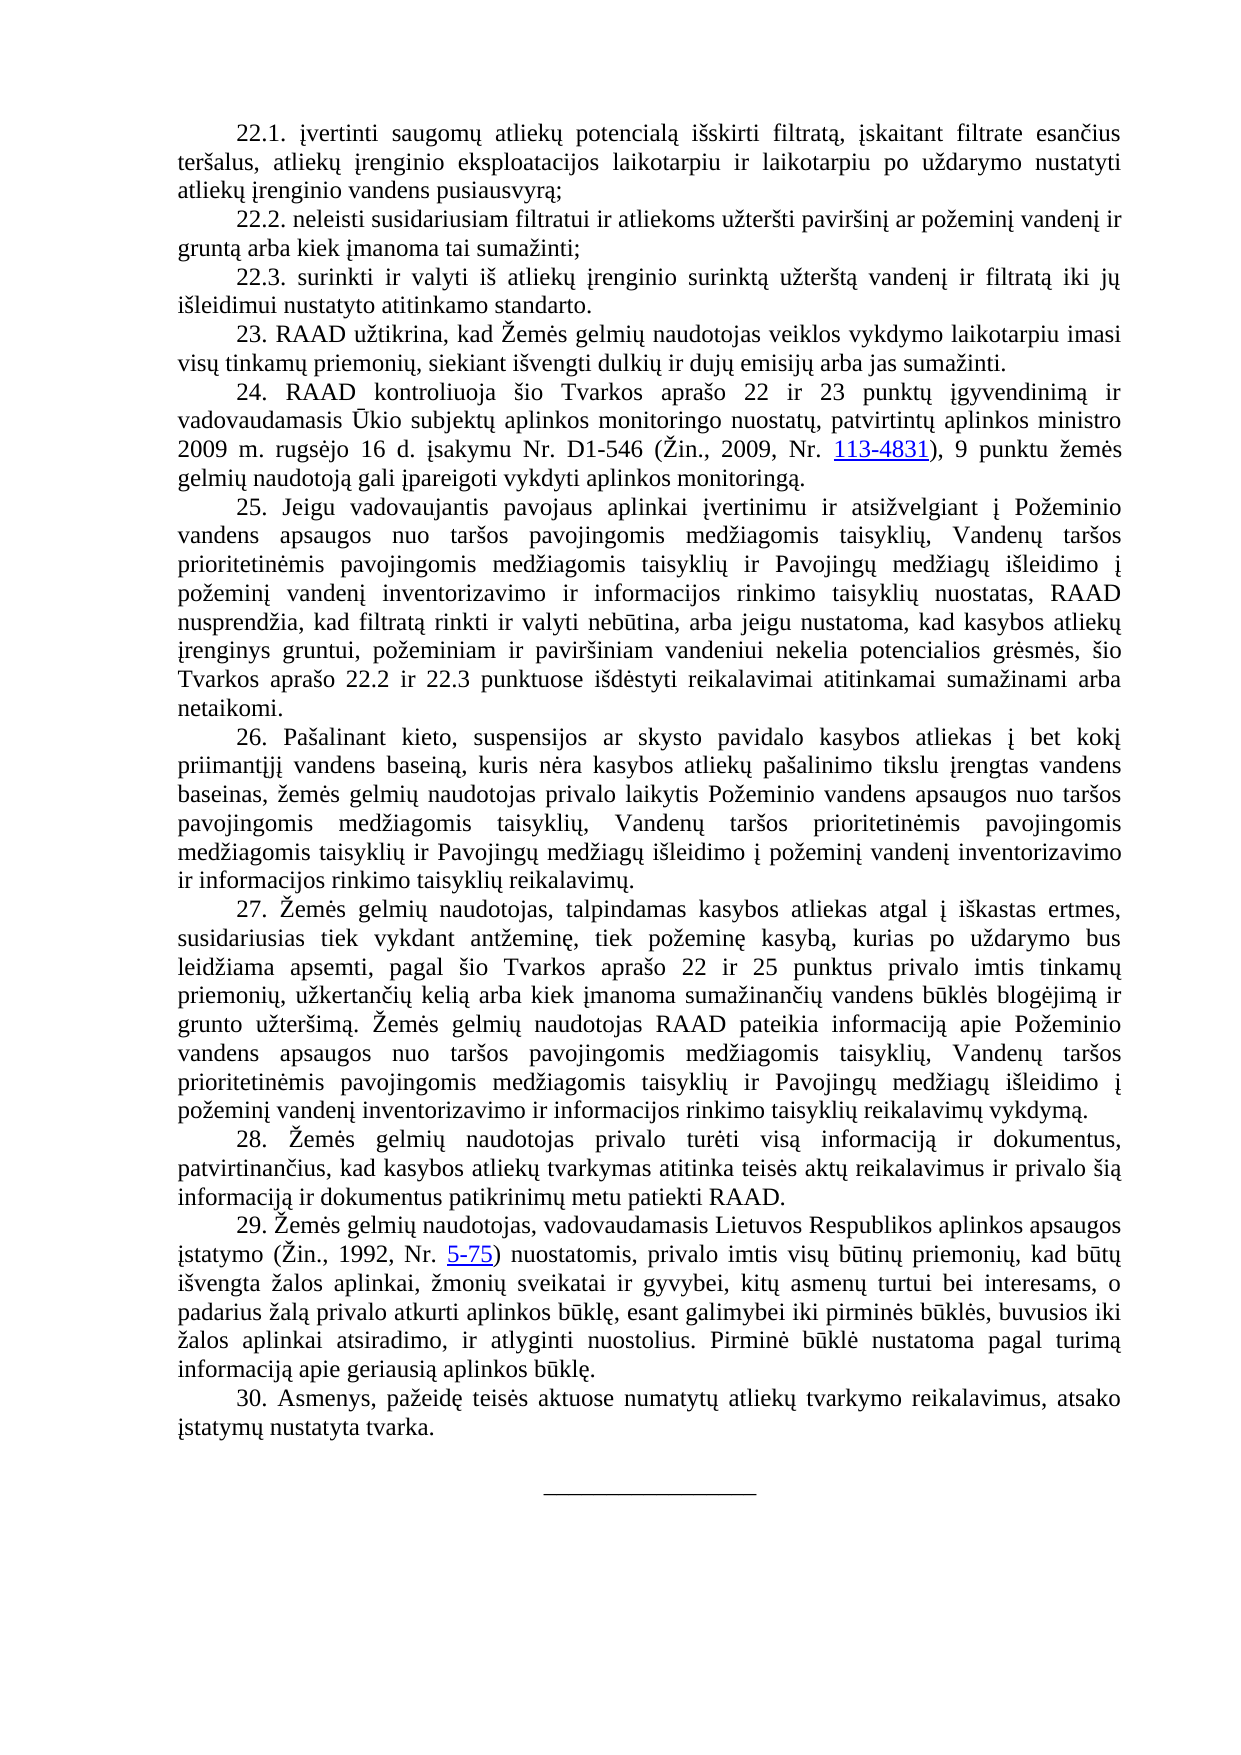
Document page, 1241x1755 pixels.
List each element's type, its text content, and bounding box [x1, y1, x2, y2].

text 30. Asmenys, pažeidę teisės aktuose numatytų atliekų tvarkymo reikalavimus, atsako įstatymų nustatyta tvarka. [177, 1383, 1122, 1441]
text 26. Pašalinant kieto, suspensijos ar skysto pavidalo kasybos atliekas į bet kokį priimantįjį vandens baseiną, kuris nėra kasybos atliekų pašalinimo tikslu įrengtas vandens baseinas, žemės gelmių naudotojas privalo laikytis Požeminio vandens apsaugos nuo taršos pavojingomis medžiagomis taisyklių, Vandenų taršos prioritetinėmis pavojingomis medžiagomis taisyklių ir Pavojingų medžiagų išleidimo į požeminį vandenį inventorizavimo ir informacijos rinkimo taisyklių reikalavimų. [177, 722, 1122, 894]
text 25. Jeigu vadovaujantis pavojaus aplinkai įvertinimu ir atsižvelgiant į Požeminio vandens apsaugos nuo taršos pavojingomis medžiagomis taisyklių, Vandenų taršos prioritetinėmis pavojingomis medžiagomis taisyklių ir Pavojingų medžiagų išleidimo į požeminį vandenį inventorizavimo ir informacijos rinkimo taisyklių nuostatas, RAAD nusprendžia, kad filtratą rinkti ir valyti nebūtina, arba jeigu nustatoma, kad kasybos atliekų įrenginys gruntui, požeminiam ir paviršiniam vandeniui nekelia potencialios grėsmės, šio Tvarkos aprašo 22.2 ir 22.3 punktuose išdėstyti reikalavimai atitinkamai sumažinami arba netaikomi. [177, 492, 1122, 722]
text 22.3. surinkti ir valyti iš atliekų įrenginio surinktą užterštą vandenį ir filtratą iki jų išleidimui nustatyto atitinkamo standarto. [177, 262, 1122, 319]
text _________________ [177, 1469, 1122, 1498]
text 28. Žemės gelmių naudotojas privalo turėti visą informaciją ir dokumentus, patvirtinančius, kad kasybos atliekų tvarkymas atitinka teisės aktų reikalavimus ir privalo šią informaciją ir dokumentus patikrinimų metu patiekti RAAD. [177, 1124, 1122, 1211]
text 22.1. įvertinti saugomų atliekų potencialą išskirti filtratą, įskaitant filtrate esančius teršalus, atliekų įrenginio eksploatacijos laikotarpiu ir laikotarpiu po uždarymo nustatyti atliekų įrenginio vandens pusiausvyrą; [177, 118, 1122, 204]
text 23. RAAD užtikrina, kad Žemės gelmių naudotojas veiklos vykdymo laikotarpiu imasi visų tinkamų priemonių, siekiant išvengti dulkių ir dujų emisijų arba jas sumažinti. [177, 319, 1122, 377]
text 29. Žemės gelmių naudotojas, vadovaudamasis Lietuvos Respublikos aplinkos apsaugos įstatymo (Žin., 1992, Nr. 5-75) nuostatomis, privalo imtis visų būtinų priemonių, kad būtų išvengta žalos aplinkai, žmonių sveikatai ir gyvybei, kitų asmenų turtui bei interesams, o padarius žalą privalo atkurti aplinkos būklę, esant galimybei iki pirminės būklės, buvusios iki žalos aplinkai atsiradimo, ir atlyginti nuostolius. Pirminė būklė nustatoma pagal turimą informaciją apie geriausią aplinkos būklę. [177, 1211, 1122, 1383]
text 24. RAAD kontroliuoja šio Tvarkos aprašo 22 ir 23 punktų įgyvendinimą ir vadovaudamasis Ūkio subjektų aplinkos monitoringo nuostatų, patvirtintų aplinkos ministro 2009 m. rugsėjo 16 d. įsakymu Nr. D1-546 (Žin., 2009, Nr. 113-4831), 9 punktu žemės gelmių naudotoją gali įpareigoti vykdyti aplinkos monitoringą. [177, 377, 1122, 492]
text 22.2. neleisti susidariusiam filtratui ir atliekoms užteršti paviršinį ar požeminį vandenį ir gruntą arba kiek įmanoma tai sumažinti; [177, 204, 1122, 262]
text 27. Žemės gelmių naudotojas, talpindamas kasybos atliekas atgal į iškastas ertmes, susidariusias tiek vykdant antžeminę, tiek požeminę kasybą, kurias po uždarymo bus leidžiama apsemti, pagal šio Tvarkos aprašo 22 ir 25 punktus privalo imtis tinkamų priemonių, užkertančių kelią arba kiek įmanoma sumažinančių vandens būklės blogėjimą ir grunto užteršimą. Žemės gelmių naudotojas RAAD pateikia informaciją apie Požeminio vandens apsaugos nuo taršos pavojingomis medžiagomis taisyklių, Vandenų taršos prioritetinėmis pavojingomis medžiagomis taisyklių ir Pavojingų medžiagų išleidimo į požeminį vandenį inventorizavimo ir informacijos rinkimo taisyklių reikalavimų vykdymą. [177, 894, 1122, 1124]
